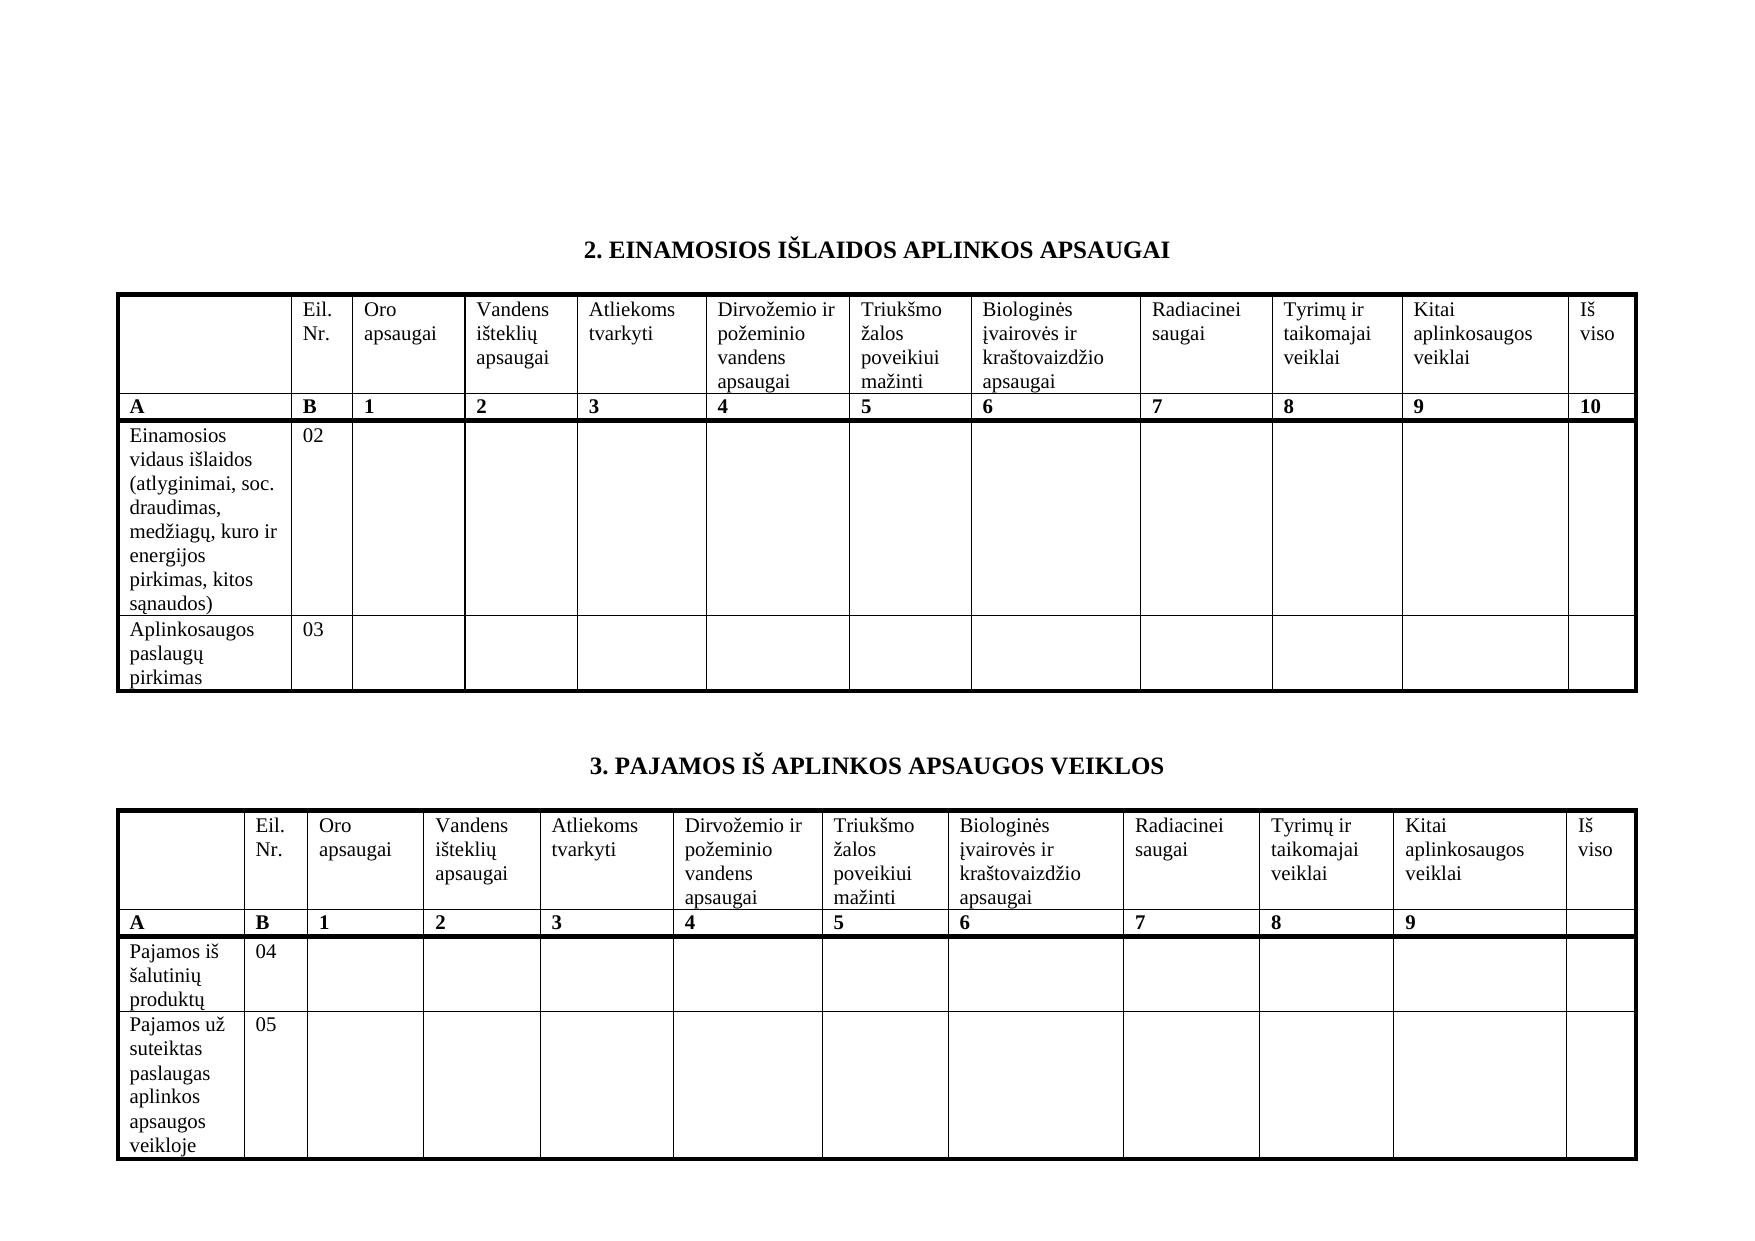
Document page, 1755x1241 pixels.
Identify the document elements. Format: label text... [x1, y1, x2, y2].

table_cell Einamosios vidaus išlaidos (atlyginimai, soc. draudimas, medžiagų, kuro ir energijos pirkimas, kitos sąnaudos) [120, 423, 291, 615]
table_cell Pajamos už suteiktas paslaugas aplinkos apsaugos veikloje [120, 1012, 244, 1157]
table_cell [674, 939, 822, 1011]
table_cell 6 [972, 394, 1140, 418]
table_cell [308, 1012, 423, 1157]
table_header Vandens išteklių apsaugai [466, 297, 577, 393]
table_cell [972, 423, 1140, 615]
table_header Oro apsaugai [353, 297, 464, 393]
table_cell [850, 616, 971, 689]
table_cell Aplinkosaugos paslaugų pirkimas [120, 616, 291, 689]
table_header Radiacinei saugai [1124, 813, 1259, 909]
table_cell [353, 423, 464, 615]
table_cell 3 [541, 910, 673, 934]
table_cell 7 [1141, 394, 1272, 418]
table_header Dirvožemio ir požeminio vandens apsaugai [674, 813, 822, 909]
table_cell Pajamos iš šalutinių produktų [120, 939, 244, 1011]
table_cell 9 [1394, 910, 1566, 934]
table_cell 4 [707, 394, 849, 418]
table_header Biologinės įvairovės ir kraštovaizdžio apsaugai [949, 813, 1123, 909]
table_header Tyrimų ir taikomajai veiklai [1273, 297, 1402, 393]
table_cell B [245, 910, 307, 934]
table_header Iš viso [1567, 813, 1634, 909]
table_cell B [292, 394, 352, 418]
table_cell 2 [466, 394, 577, 418]
table_cell [1567, 939, 1634, 1011]
table_header Triukšmo žalos poveikiui mažinti [850, 297, 971, 393]
table_cell [424, 1012, 540, 1157]
table_cell [1273, 616, 1402, 689]
table_header [120, 813, 244, 909]
text 2. EINAMOSIOS IŠLAIDOS APLINKOS APSAUGAI [118, 235, 1636, 263]
table_cell 1 [308, 910, 423, 934]
table_cell [308, 939, 423, 1011]
table_cell [466, 423, 577, 615]
table_cell [1403, 616, 1568, 689]
table_cell [1260, 1012, 1393, 1157]
table_cell [1124, 1012, 1259, 1157]
table_cell [1124, 939, 1259, 1011]
table_cell [1569, 616, 1634, 689]
table_cell [674, 1012, 822, 1157]
table_header Kitai aplinkosaugos veiklai [1394, 813, 1566, 909]
table_header Triukšmo žalos poveikiui mažinti [823, 813, 948, 909]
table_cell 05 [245, 1012, 307, 1157]
table_cell [1141, 616, 1272, 689]
table_cell 1 [353, 394, 464, 418]
table_cell [850, 423, 971, 615]
text 3. PAJAMOS IŠ APLINKOS APSAUGOS VEIKLOS [118, 751, 1636, 779]
table_cell [1403, 423, 1568, 615]
table_header Radiacinei saugai [1141, 297, 1272, 393]
table_cell [1567, 910, 1634, 934]
table_header Atliekoms tvarkyti [578, 297, 706, 393]
table_cell 5 [850, 394, 971, 418]
table_cell [972, 616, 1140, 689]
table_header Dirvožemio ir požeminio vandens apsaugai [707, 297, 849, 393]
table_cell [707, 616, 849, 689]
table_cell [949, 1012, 1123, 1157]
table_cell [823, 939, 948, 1011]
table_cell [823, 1012, 948, 1157]
table_cell 4 [674, 910, 822, 934]
table_cell [541, 1012, 673, 1157]
table_cell A [120, 910, 244, 934]
table_cell [578, 423, 706, 615]
table_cell [1394, 939, 1566, 1011]
table_cell 6 [949, 910, 1123, 934]
table_header [120, 297, 291, 393]
table_cell [1569, 423, 1634, 615]
table_header Atliekoms tvarkyti [541, 813, 673, 909]
table_cell [1141, 423, 1272, 615]
table_cell [466, 616, 577, 689]
table_cell [1260, 939, 1393, 1011]
table_cell 04 [245, 939, 307, 1011]
table_cell 9 [1403, 394, 1568, 418]
table_cell 3 [578, 394, 706, 418]
table_cell 02 [292, 423, 352, 615]
table_cell [707, 423, 849, 615]
table_cell [1567, 1012, 1634, 1157]
table_cell [1273, 423, 1402, 615]
table_header Kitai aplinkosaugos veiklai [1403, 297, 1568, 393]
table_cell 03 [292, 616, 352, 689]
table_cell 2 [424, 910, 540, 934]
table_cell 8 [1273, 394, 1402, 418]
table_cell 8 [1260, 910, 1393, 934]
table_cell [1394, 1012, 1566, 1157]
table_cell 7 [1124, 910, 1259, 934]
table_cell [353, 616, 464, 689]
table_cell 10 [1569, 394, 1634, 418]
table_header Vandens išteklių apsaugai [424, 813, 540, 909]
table_cell A [120, 394, 291, 418]
table_header Tyrimų ir taikomajai veiklai [1260, 813, 1393, 909]
table_header Eil. Nr. [245, 813, 307, 909]
table_cell [541, 939, 673, 1011]
table_header Iš viso [1569, 297, 1634, 393]
table_cell 5 [823, 910, 948, 934]
table_cell [424, 939, 540, 1011]
table_cell [578, 616, 706, 689]
table_header Oro apsaugai [308, 813, 423, 909]
table_header Eil. Nr. [292, 297, 352, 393]
table_header Biologinės įvairovės ir kraštovaizdžio apsaugai [972, 297, 1140, 393]
table_cell [949, 939, 1123, 1011]
